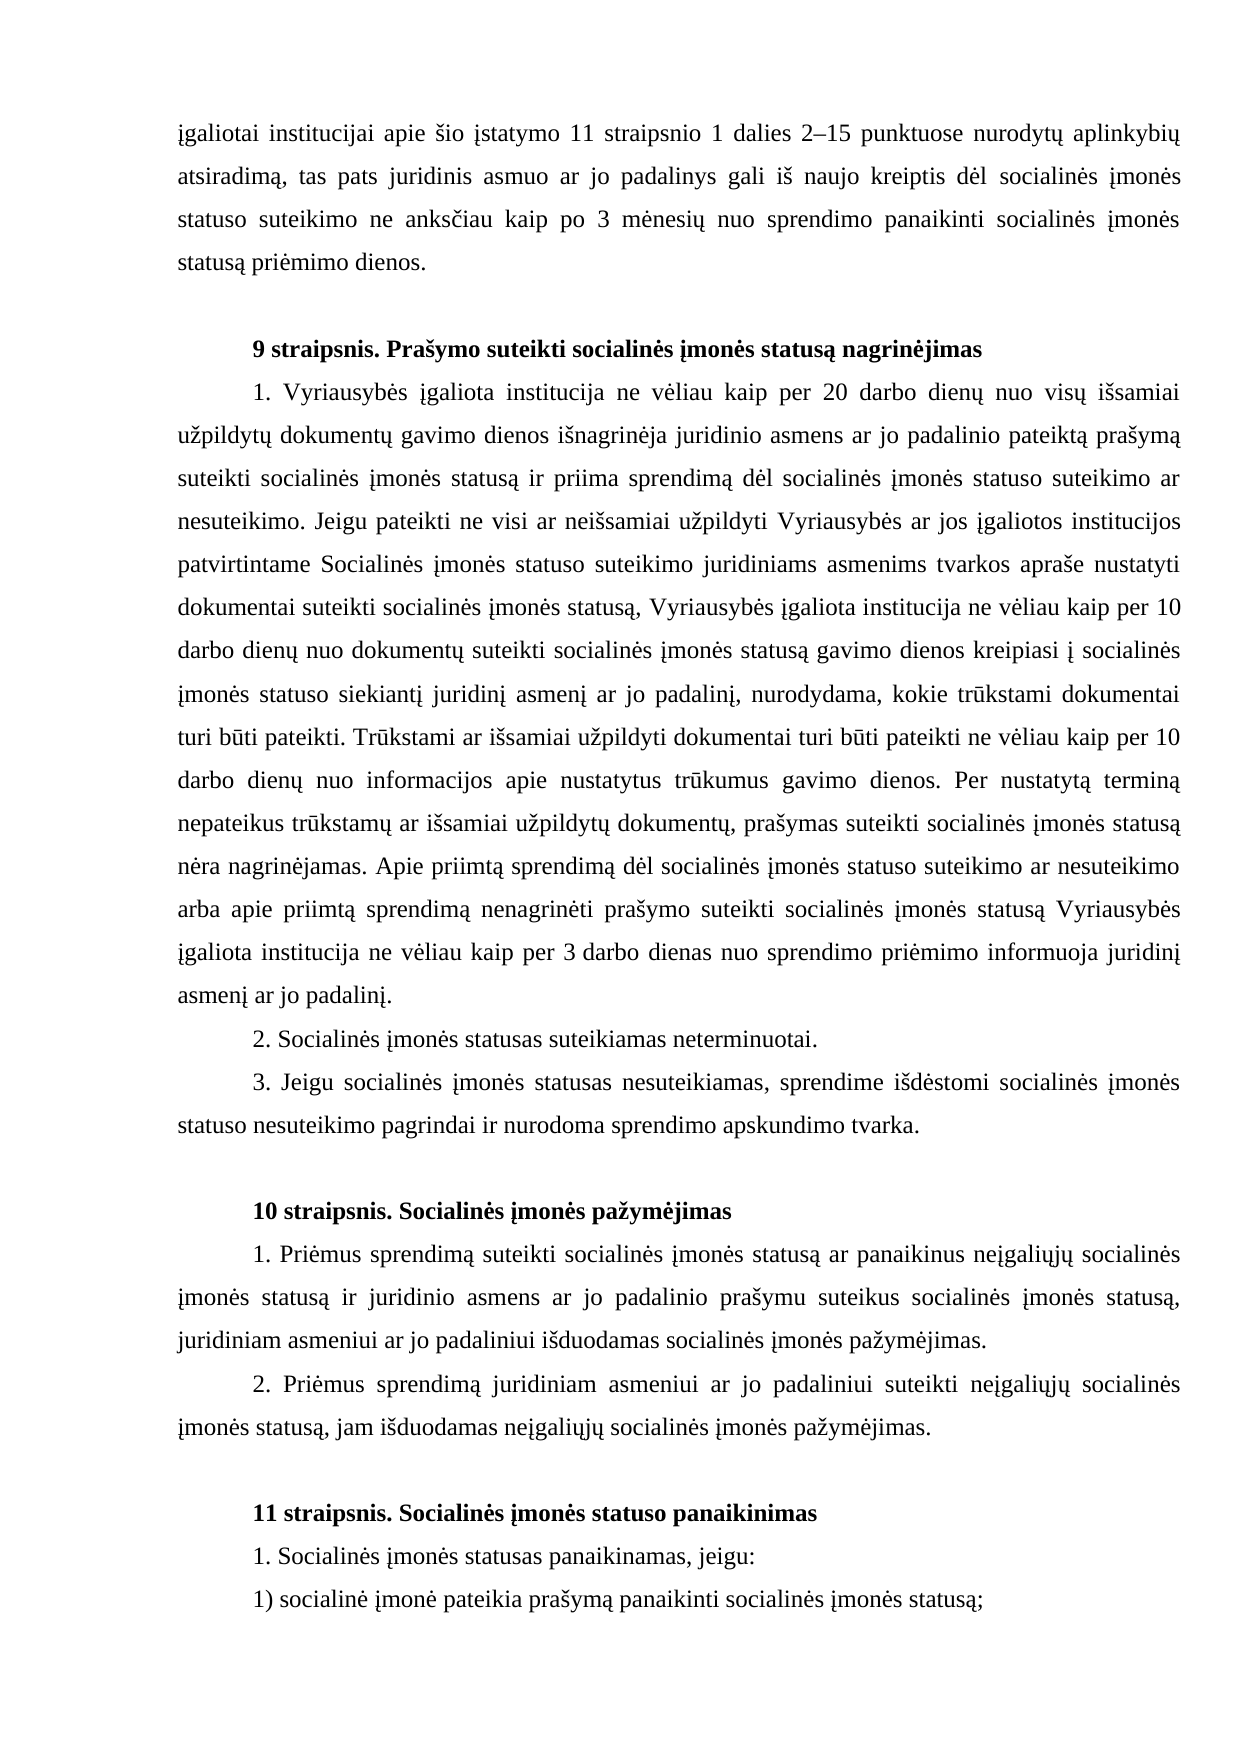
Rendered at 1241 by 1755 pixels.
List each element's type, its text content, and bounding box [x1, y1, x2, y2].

text 1. Socialinės įmonės statusas panaikinamas, jeigu: [177, 1541, 1181, 1570]
text 1) socialinė įmonė pateikia prašymą panaikinti socialinės įmonės statusą; [177, 1584, 1181, 1613]
text įgaliotai institucijai apie šio įstatymo 11 straipsnio 1 dalies 2–15 punktuose nurodytų aplinkybių atsiradimą, tas pats juridinis asmuo ar jo padalinys gali iš naujo kreiptis dėl socialinės įmonės statuso suteikimo ne anksčiau kaip po 3 mėnesių nuo sprendimo panaikinti socialinės įmonės statusą priėmimo dienos. [177, 118, 1181, 276]
text 10 straipsnis. Socialinės įmonės pažymėjimas [177, 1196, 1181, 1225]
text 2. Priėmus sprendimą juridiniam asmeniui ar jo padaliniui suteikti neįgaliųjų socialinės įmonės statusą, jam išduodamas neįgaliųjų socialinės įmonės pažymėjimas. [177, 1369, 1181, 1441]
text 1. Vyriausybės įgaliota institucija ne vėliau kaip per 20 darbo dienų nuo visų išsamiai užpildytų dokumentų gavimo dienos išnagrinėja juridinio asmens ar jo padalinio pateiktą prašymą suteikti socialinės įmonės statusą ir priima sprendimą dėl socialinės įmonės statuso suteikimo ar nesuteikimo. Jeigu pateikti ne visi ar neišsamiai užpildyti Vyriausybės ar jos įgaliotos institucijos patvirtintame Socialinės įmonės statuso suteikimo juridiniams asmenims tvarkos apraše nustatyti dokumentai suteikti socialinės įmonės statusą, Vyriausybės įgaliota institucija ne vėliau kaip per 10 darbo dienų nuo dokumentų suteikti socialinės įmonės statusą gavimo dienos kreipiasi į socialinės įmonės statuso siekiantį juridinį asmenį ar jo padalinį, nurodydama, kokie trūkstami dokumentai turi būti pateikti. Trūkstami ar išsamiai užpildyti dokumentai turi būti pateikti ne vėliau kaip per 10 darbo dienų nuo informacijos apie nustatytus trūkumus gavimo dienos. Per nustatytą terminą nepateikus trūkstamų ar išsamiai užpildytų dokumentų, prašymas suteikti socialinės įmonės statusą nėra nagrinėjamas. Apie priimtą sprendimą dėl socialinės įmonės statuso suteikimo ar nesuteikimo arba apie priimtą sprendimą nenagrinėti prašymo suteikti socialinės įmonės statusą Vyriausybės įgaliota institucija ne vėliau kaip per 3 darbo dienas nuo sprendimo priėmimo informuoja juridinį asmenį ar jo padalinį. [177, 377, 1181, 1009]
text 2. Socialinės įmonės statusas suteikiamas neterminuotai. [177, 1024, 1181, 1052]
text 9 straipsnis. Prašymo suteikti socialinės įmonės statusą nagrinėjimas [177, 334, 1181, 362]
text 11 straipsnis. Socialinės įmonės statuso panaikinimas [177, 1498, 1181, 1527]
text 3. Jeigu socialinės įmonės statusas nesuteikiamas, sprendime išdėstomi socialinės įmonės statuso nesuteikimo pagrindai ir nurodoma sprendimo apskundimo tvarka. [177, 1067, 1181, 1139]
text 1. Priėmus sprendimą suteikti socialinės įmonės statusą ar panaikinus neįgaliųjų socialinės įmonės statusą ir juridinio asmens ar jo padalinio prašymu suteikus socialinės įmonės statusą, juridiniam asmeniui ar jo padaliniui išduodamas socialinės įmonės pažymėjimas. [177, 1239, 1181, 1354]
